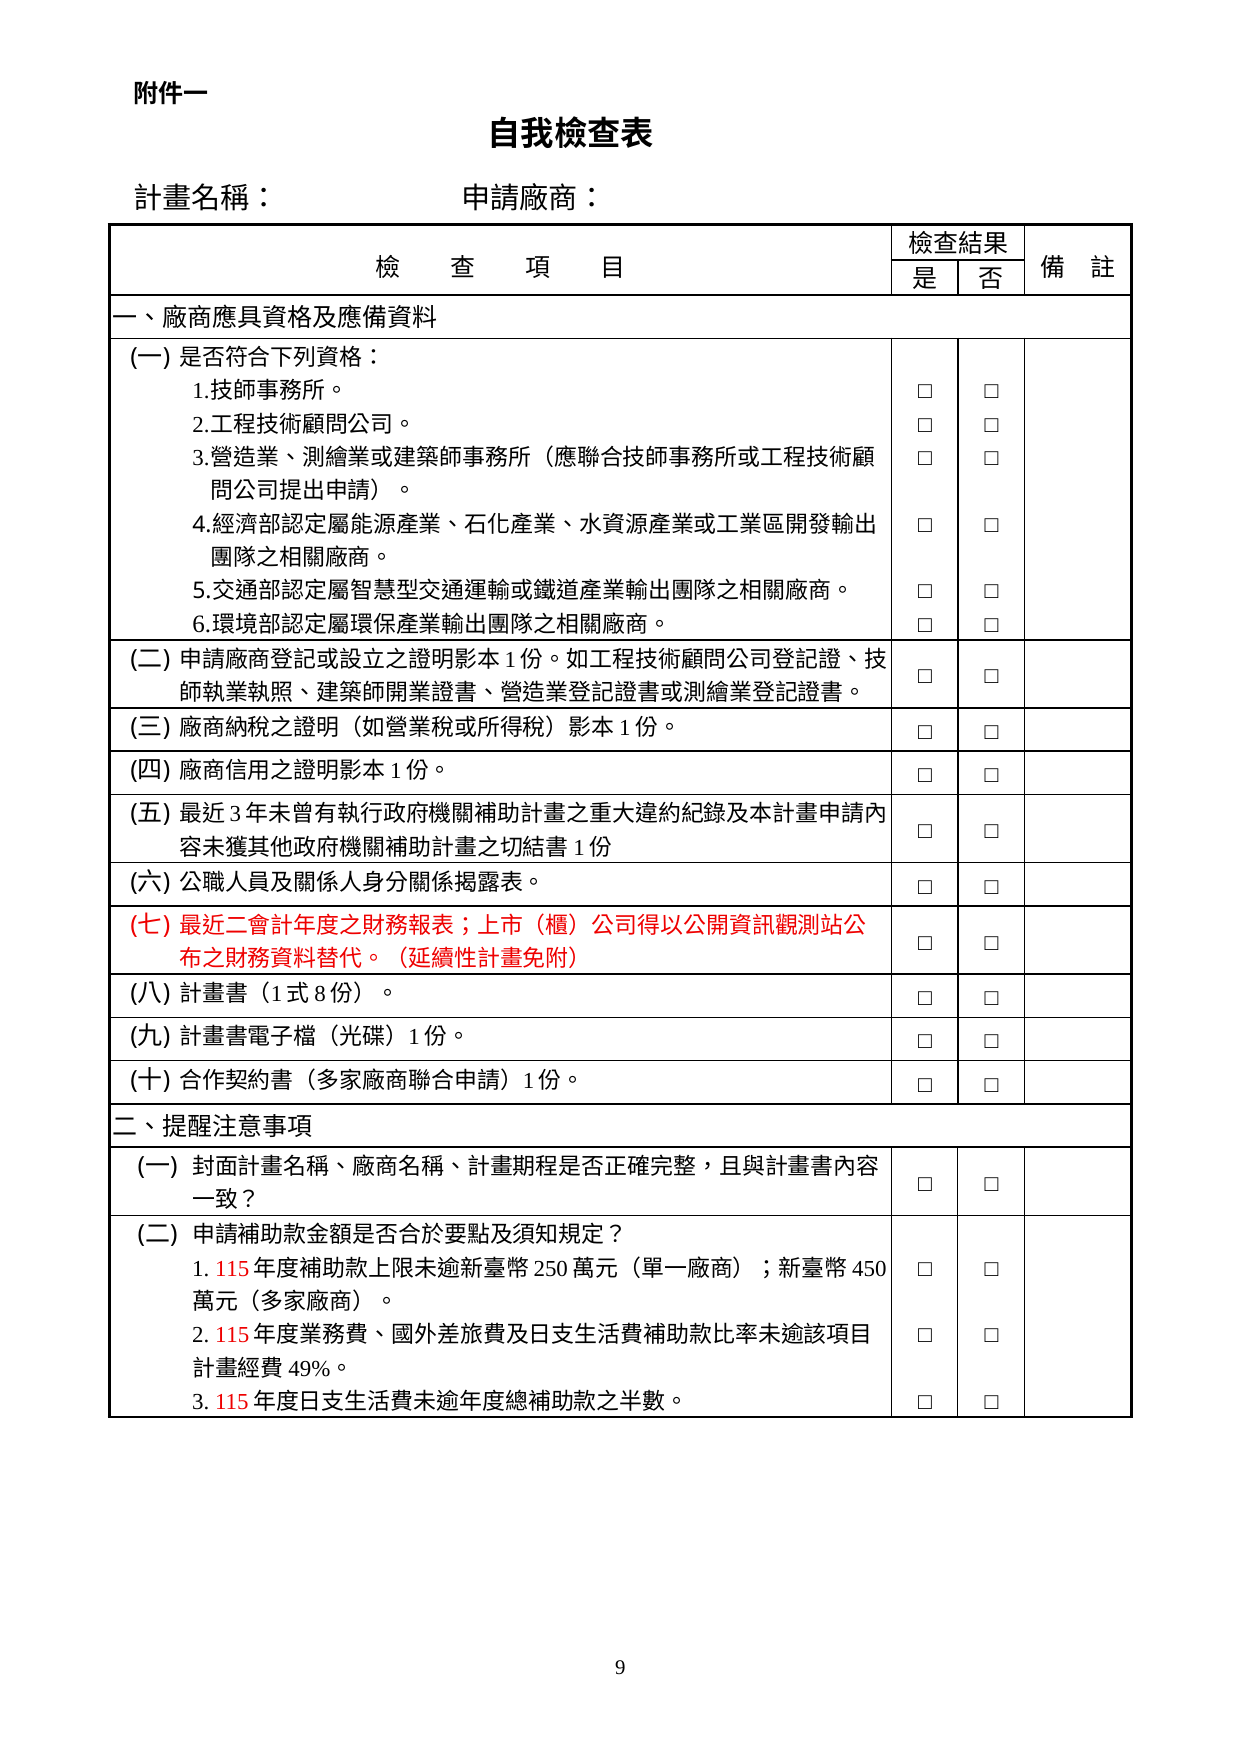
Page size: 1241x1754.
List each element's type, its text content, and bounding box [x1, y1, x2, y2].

table_cell □ [959, 863, 1024, 905]
table_cell 申請補助款金額是否合於要點及須知規定？ 1. 115年度補助款上限未逾新臺幣250萬元（單一廠商）；新臺幣450萬元（多家廠商）。 2. 115年度業務費、國外差旅費及日支生活費補助款比率未逾該項目計畫經費49%。 3. 115年度日支生活費未逾年度總補助款之半數。 [111, 1216, 891, 1416]
table_cell □ [892, 1148, 957, 1214]
table_cell 廠商信用之證明影本1份。 [111, 752, 891, 794]
table_cell □ [959, 1061, 1024, 1103]
table_cell 最近3年未曾有執行政府機關補助計畫之重大違約紀錄及本計畫申請內容未獲其他政府機關補助計畫之切結書1份 [111, 795, 891, 862]
table_cell [1025, 863, 1130, 905]
table_cell 公職人員及關係人身分關係揭露表。 [111, 863, 891, 905]
table_header 檢查結果 [892, 226, 1024, 259]
table_cell 一、廠商應具資格及應備資料 [111, 296, 1130, 337]
table_cell □ [892, 975, 957, 1017]
table_cell □ [959, 709, 1024, 750]
table_cell □ [892, 641, 957, 707]
table_cell □ [959, 975, 1024, 1017]
table_header 備 註 [1025, 226, 1130, 294]
table_cell 二、提醒注意事項 [111, 1105, 1130, 1146]
subtitle 附件一 自我檢查表 [133, 74, 1107, 156]
table_cell □ □ □ [892, 1216, 957, 1416]
table_cell 合作契約書（多家廠商聯合申請）1份。 [111, 1061, 891, 1103]
table_cell □ [959, 795, 1024, 862]
table_cell □ [959, 641, 1024, 707]
table_cell 最近二會計年度之財務報表；上市（櫃）公司得以公開資訊觀測站公布之財務資料替代。（延續性計畫免附） [111, 907, 891, 973]
table_cell [1025, 1018, 1130, 1060]
table_cell □ [959, 1018, 1024, 1060]
table_cell 廠商納稅之證明（如營業稅或所得稅）影本1份。 [111, 709, 891, 750]
table_cell 是 [892, 261, 957, 294]
table_cell 計畫書（1式8份）。 [111, 975, 891, 1017]
table_cell 申請廠商登記或設立之證明影本1份。如工程技術顧問公司登記證、技師執業執照、建築師開業證書、營造業登記證書或測繪業登記證書。 [111, 641, 891, 707]
table_cell □ [892, 795, 957, 862]
table_cell [1025, 795, 1130, 862]
table_cell □ [959, 752, 1024, 794]
table_cell □ □ □ [958, 1216, 1024, 1416]
text 計畫名稱： 申請廠商： [133, 174, 1093, 217]
table_cell □ [892, 863, 957, 905]
table_cell 是否符合下列資格： 技師事務所。 工程技術顧問公司。 營造業、測繪業或建築師事務所（應聯合技師事務所或工程技術顧問公司提出申請）。 經濟部認定屬能源產業、石化產業、水資源產業或工業區開發輸出團隊之相關廠商。 交通部認定屬智慧型交通運輸或鐵道產業輸出團隊之相關廠商。 環境部認定屬環保產業輸出團隊之相關廠商。 [111, 339, 891, 639]
table_cell [1025, 752, 1130, 794]
table_cell □ [892, 1018, 957, 1060]
table_cell □ [958, 1148, 1024, 1214]
table_cell [1025, 641, 1130, 707]
table_cell [1025, 1061, 1130, 1103]
table_cell □ [892, 709, 957, 750]
table_cell □ [892, 907, 957, 973]
table_cell □ □ □ □ □ □ [959, 339, 1024, 639]
table_cell [1025, 1148, 1130, 1214]
table_cell 封面計畫名稱、廠商名稱、計畫期程是否正確完整，且與計畫書內容一致？ [111, 1148, 891, 1214]
table_cell 計畫書電子檔（光碟）1份。 [111, 1018, 891, 1060]
table_cell [1025, 907, 1130, 973]
table_cell □ [892, 1061, 957, 1103]
table_header 檢 查 項 目 [111, 226, 891, 294]
table_cell [1025, 339, 1130, 639]
table_cell [1025, 975, 1130, 1017]
table_cell [1025, 709, 1130, 750]
table_cell [1025, 1216, 1130, 1416]
table_cell □ [892, 752, 957, 794]
table_cell □ □ □ □ □ □ [892, 339, 957, 639]
table_cell 否 [959, 261, 1024, 294]
table_cell □ [959, 907, 1024, 973]
